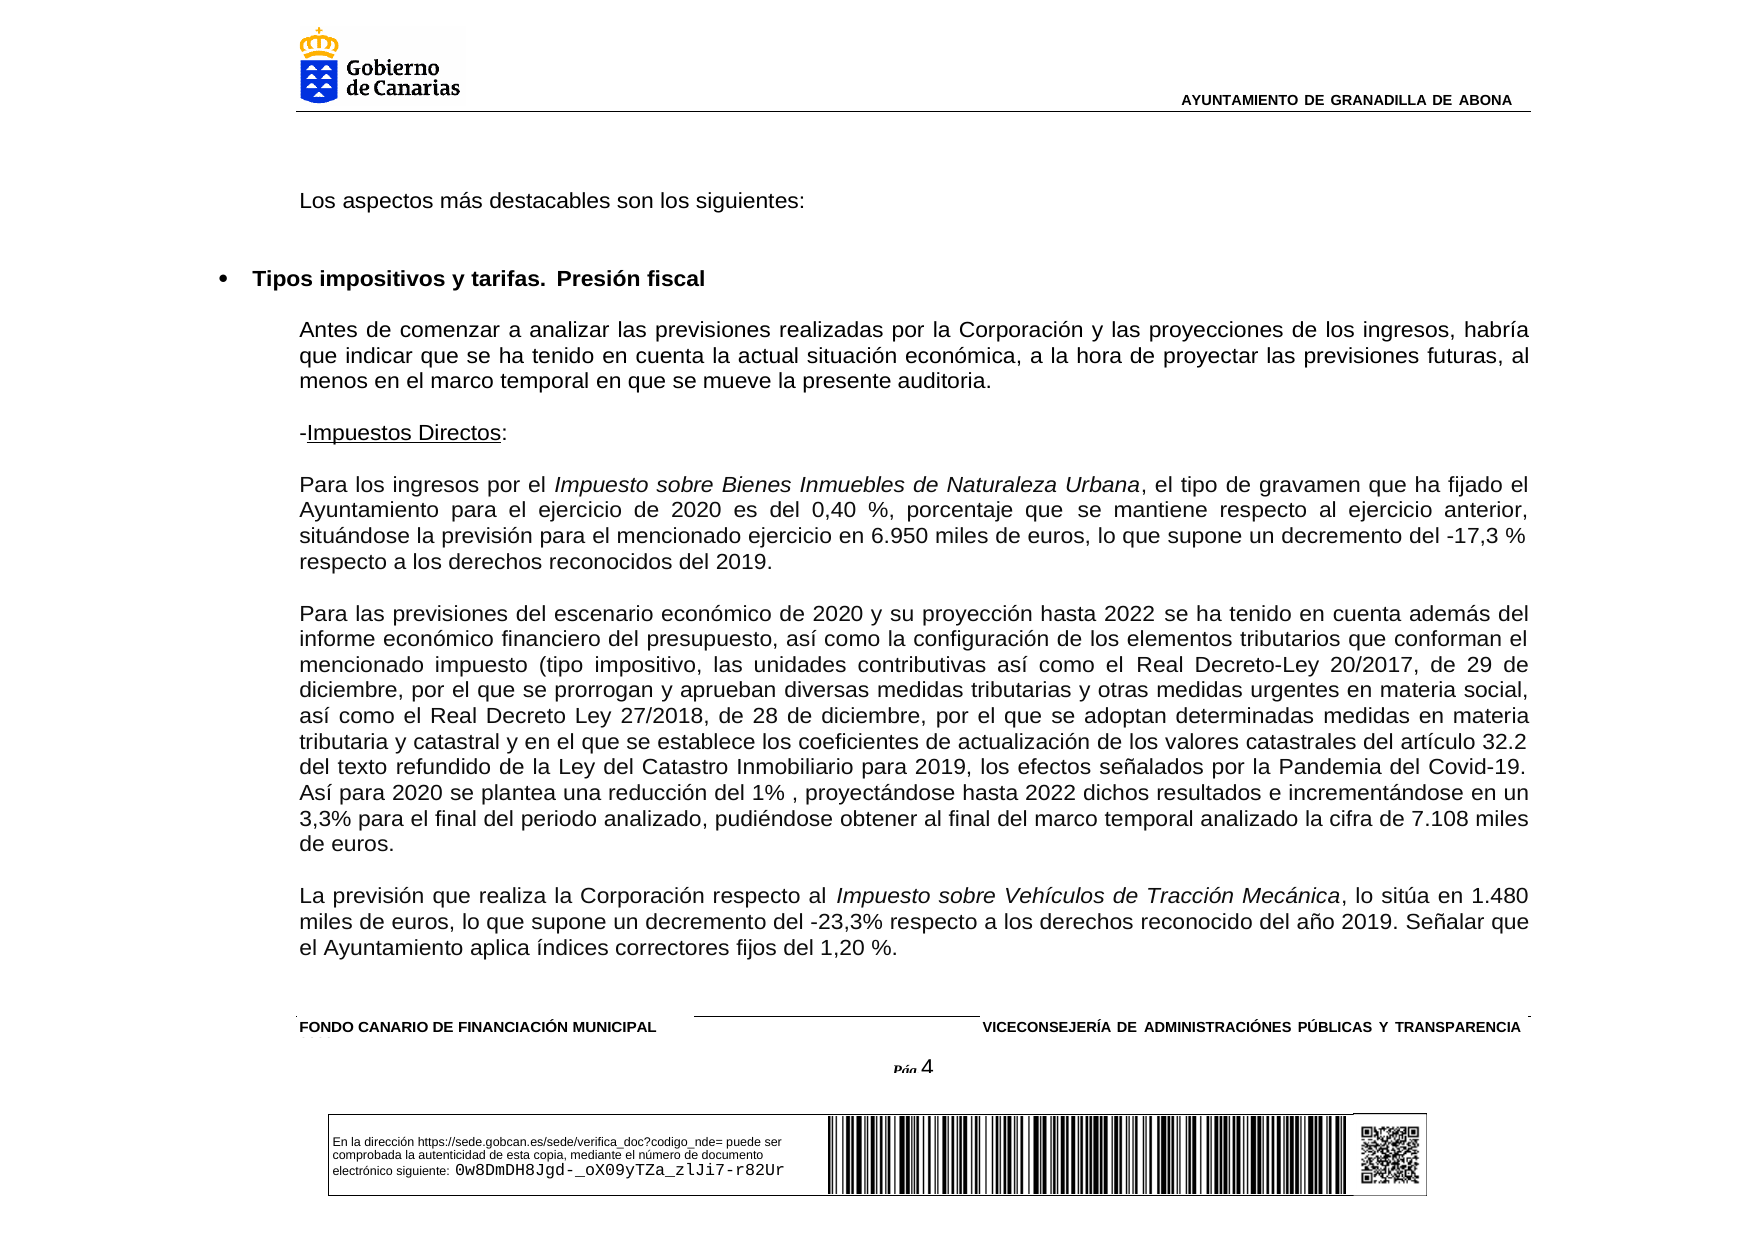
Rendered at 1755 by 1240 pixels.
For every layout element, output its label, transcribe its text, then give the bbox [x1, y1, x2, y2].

text La previsión que realiza la Corporación respecto al Impuesto sobre Vehículos de Tracción Mecánica, lo sitúa en 1.480 miles de euros, lo que supone un decremento del -23,3% respecto a los derechos reconocido del año 2019. Señalar que el Ayuntamiento aplica índices correctores fijos del 1,20 %. [299, 883, 1529, 960]
text -Impuestos Directos: [299, 420, 1560, 445]
text Antes de comenzar a analizar las previsiones realizadas por la Corporación y las proyecciones de los ingresos, habría que indicar que se ha tenido en cuenta la actual situación económica, a la hora de proyectar las previsiones futuras, al menos en el marco temporal en que se mueve la presente auditoria. [299, 317, 1529, 393]
text Para los ingresos por el Impuesto sobre Bienes Inmuebles de Naturaleza Urbana, el tipo de gravamen que ha fijado el Ayuntamiento para el ejercicio de 2020 es del 0,40 %, porcentaje que se mantiene respecto al ejercicio anterior, situándose la previsión para el mencionado ejercicio en 6.950 miles de euros, lo que supone un decremento del -17,3 % respecto a los derechos reconocidos del 2019. [299, 472, 1529, 574]
text Para las previsiones del escenario económico de 2020 y su proyección hasta 2022 se ha tenido en cuenta además del informe económico financiero del presupuesto, así como la configuración de los elementos tributarios que conforman el mencionado impuesto (tipo impositivo, las unidades contributivas así como el Real Decreto-Ley 20/2017, de 29 de diciembre, por el que se prorrogan y aprueban diversas medidas tributarias y otras medidas urgentes en materia social, así como el Real Decreto Ley 27/2018, de 28 de diciembre, por el que se adoptan determinadas medidas en materia tributaria y catastral y en el que se establece los coeficientes de actualización de los valores catastrales del artículo 32.2 del texto refundido de la Ley del Catastro Inmobiliario para 2019, los efectos señalados por la Pandemia del Covid-19. Así para 2020 se plantea una reducción del 1% , proyectándose hasta 2022 dichos resultados e incrementándose en un 3,3% para el final del periodo analizado, pudiéndose obtener al final del marco temporal analizado la cifra de 7.108 miles de euros. [299, 601, 1529, 856]
list Tipos impositivos y tarifas. Presión fiscal [219, 266, 1560, 291]
text Los aspectos más destacables son los siguientes: [299, 188, 1560, 213]
